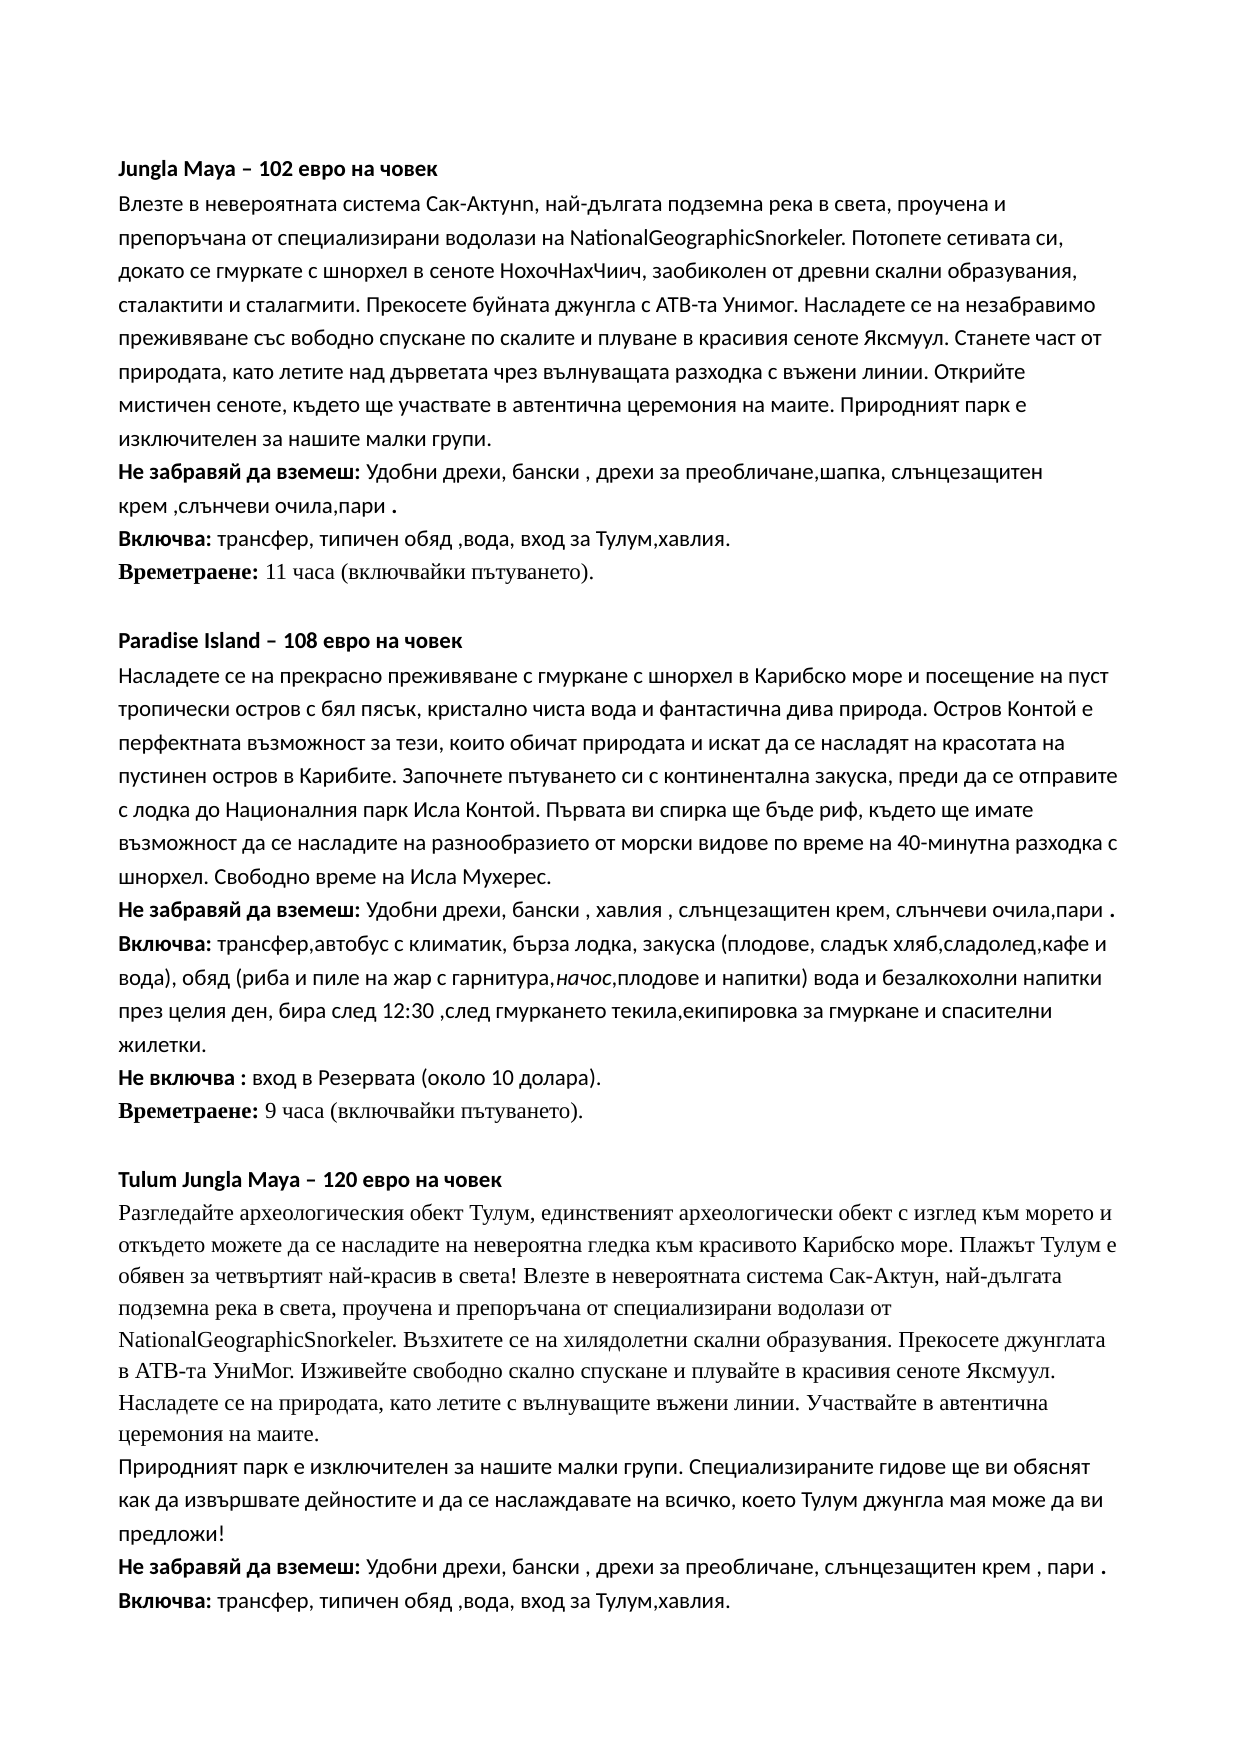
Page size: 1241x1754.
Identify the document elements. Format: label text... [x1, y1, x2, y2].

text Насладете се на прекрасно преживяване с гмуркане с шнорхел в Карибско море и посещение на пуст тропически остров с бял пясък, кристално чиста вода и фантастична дива природа. Остров Контой е перфектната възможност за тези, които обичат природата и искат да се насладят на красотата на пустинен остров в Карибите. Започнете пътуването си с континентална закуска, преди да се отправите с лодка до Националния парк Исла Контой. Първата ви спирка ще бъде риф, където ще имате възможност да се насладите на разнообразието от морски видове по време на 40-минутна разходка с шнорхел. Свободно време на Исла Мухерес. [118, 661, 1122, 890]
text Не забравяй да вземеш: Удобни дрехи, бански , дрехи за преобличане,шапка, слънцезащитен крем ,слънчеви очила,пари . [118, 457, 1122, 519]
text Не забравяй да вземеш: Удобни дрехи, бански , дрехи за преобличане, слънцезащитен крем , пари . [118, 1552, 1122, 1581]
text Включва: трансфер,автобус с климатик, бърза лодка, закуска (плодове, сладък хляб,сладолед,кафе и вода), обяд (риба и пиле на жар с гарнитура,начос,плодове и напитки) вода и безалкохолни напитки през целия ден, бира след 12:30 ,след гмуркането текила,екипировка за гмуркане и спасителни жилетки. [118, 929, 1122, 1058]
text Разгледайте археологическия обект Тулум, единственият археологически обект с изглед към морето и откъдето можете да се насладите на невероятна гледка към красивото Карибско море. Плажът Тулум е обявен за четвъртият най-красив в света! Влезте в невероятната система Сак-Aктун, най-дългата подземна река в света, проучена и препоръчана от специализирани водолази от NationalGeographicSnorkeler. Възхитете се на хилядолетни скални образувания. Прекосете джунглата в АТВ-та УниМог. Изживейте свободно скално спускане и плувайте в красивия сеноте Яксмуул. Насладете се на природата, като летите с вълнуващите въжени линии. Участвайте в автентична церемония на маите. [118, 1199, 1122, 1447]
text Tulum Jungla Maya – 120 евро на човек [118, 1163, 1122, 1193]
text Природният парк е изключителен за нашите малки групи. Специализираните гидове ще ви обяснят как да извършвате дейностите и да се наслаждавате на всичко, което Тулум джунгла мая може да ви предложи! [118, 1452, 1122, 1547]
text Включва: трансфер, типичен обяд ,вода, вход за Тулум,хавлия. [118, 524, 1122, 553]
text Времетраене: 11 часа (включвайки пътуването). [118, 558, 1122, 584]
text Влезте в невероятната система Сак-Aктунn, най-дългата подземна река в света, проучена и препоръчана от специализирани водолази на NationalGeographicSnorkeler. Потопете сетивата си, докато се гмуркате с шнорхел в сеноте НохочНахЧиич, заобиколен от древни скални образувания, сталактити и сталагмити. Прекосете буйната джунгла с АТВ-та Унимог. Насладете се на незабравимо преживяване със вободно спускане по скалите и плуване в красивия сеноте Яксмуул. Станете част от природата, като летите над дърветата чрез вълнуващата разходка с въжени линии. Открийте мистичен сеноте, където ще участвате в автентична церемония на маите. Природният парк е изключителен за нашите малки групи. [118, 189, 1122, 452]
text Paradise Island – 108 евро на човек [118, 624, 1122, 655]
text Не забравяй да вземеш: Удобни дрехи, бански , хавлия , слънцезащитен крем, слънчеви очила,пари . [118, 896, 1122, 923]
text Времетраене: 9 часа (включвайки пътуването). [118, 1097, 1122, 1123]
text Не включва : вход в Резервата (около 10 долара). [118, 1063, 1122, 1091]
text Включва: трансфер, типичен обяд ,вода, вход за Тулум,хавлия. [118, 1586, 1122, 1614]
text Jungla Maya – 102 евро на човек [118, 153, 1122, 183]
